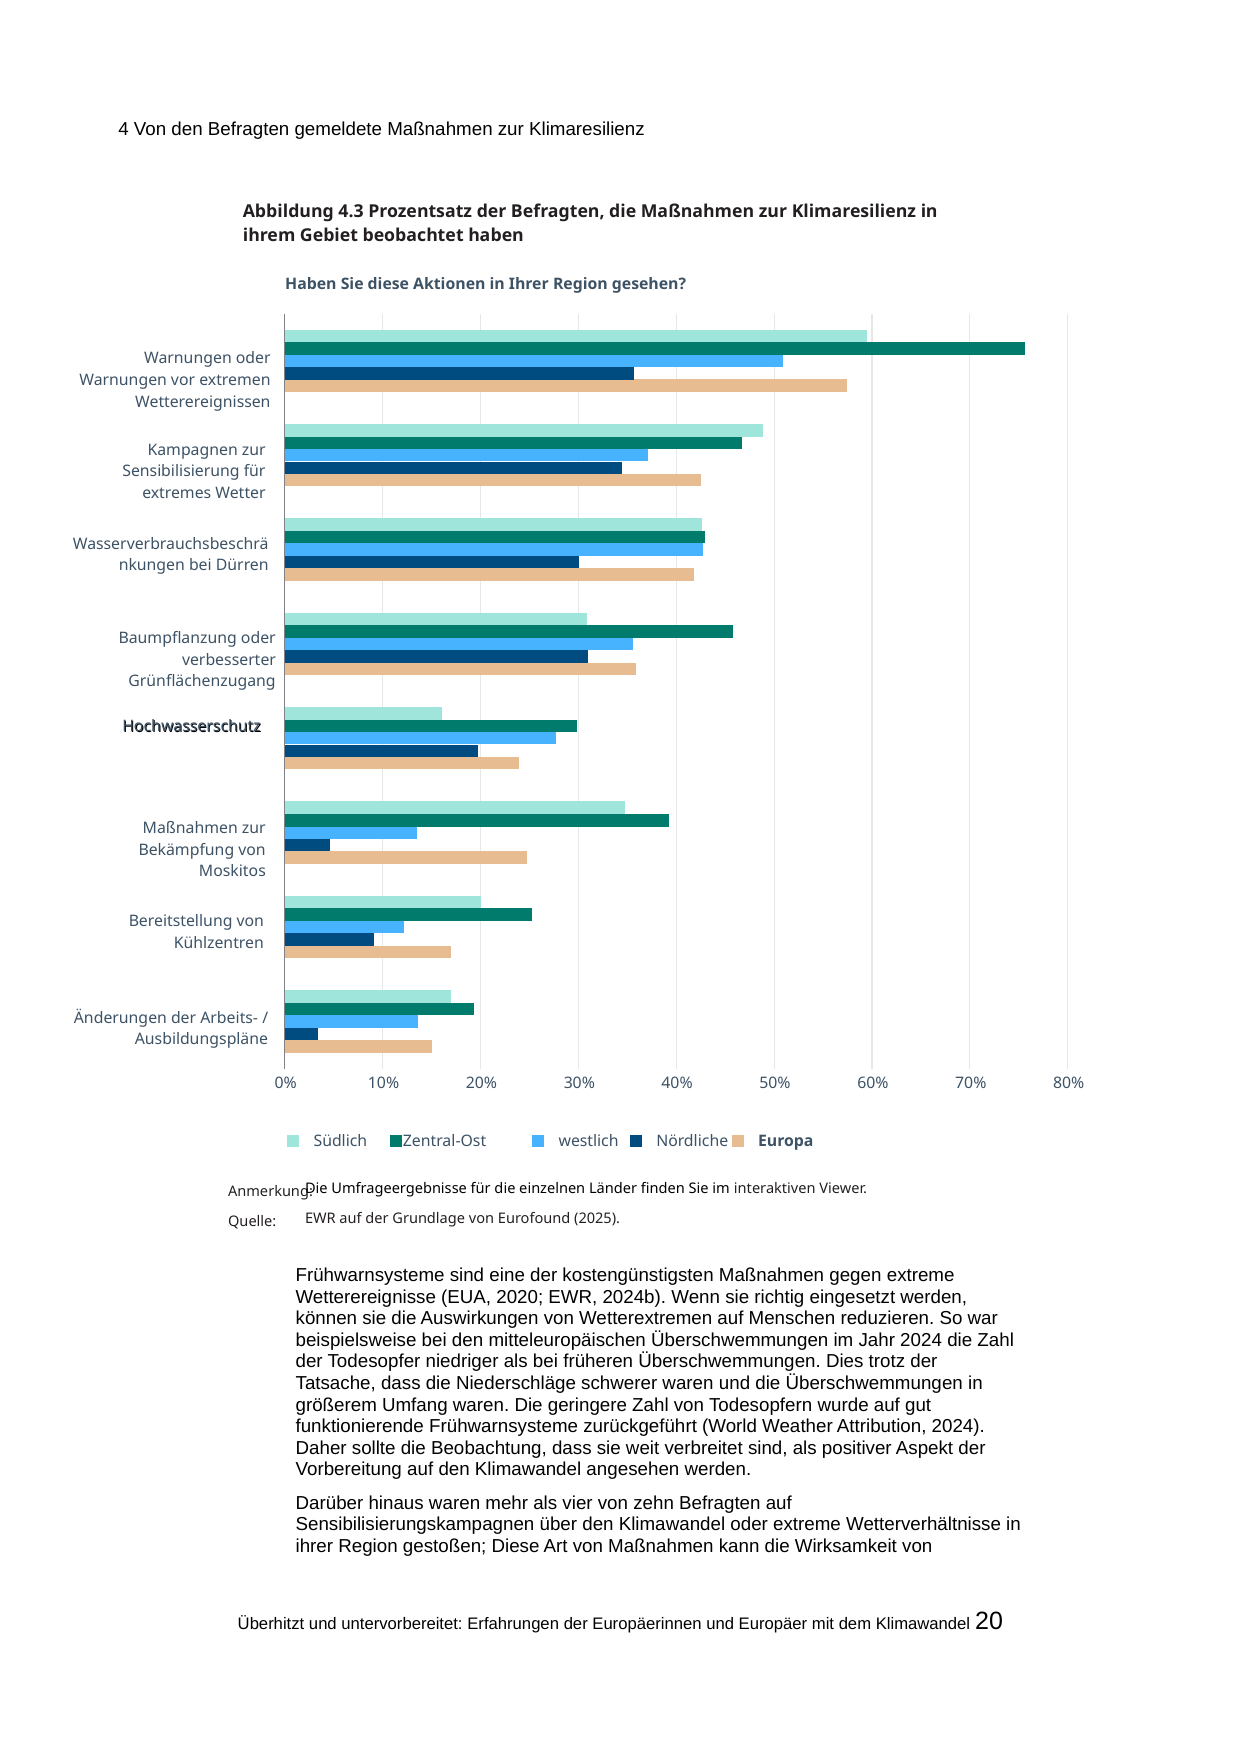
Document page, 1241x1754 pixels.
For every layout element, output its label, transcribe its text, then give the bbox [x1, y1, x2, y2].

text Darüber hinaus waren mehr als vier von zehn Befragten auf Sensibilisierungskampagnen über den Klimawandel oder extreme Wetterverhältnisse in ihrer Region gestoßen; Diese Art von Maßnahmen kann die Wirksamkeit von [295, 1492, 1022, 1556]
text Frühwarnsysteme sind eine der kostengünstigsten Maßnahmen gegen extreme Wetterereignisse (EUA, 2020; EWR, 2024b). Wenn sie richtig eingesetzt werden, können sie die Auswirkungen von Wetterextremen auf Menschen reduzieren. So war beispielsweise bei den mitteleuropäischen Überschwemmungen im Jahr 2024 die Zahl der Todesopfer niedriger als bei früheren Überschwemmungen. Dies trotz der Tatsache, dass die Niederschläge schwerer waren und die Überschwemmungen in größerem Umfang waren. Die geringere Zahl von Todesopfern wurde auf gut funktionierende Frühwarnsysteme zurückgeführt (World Weather Attribution, 2024). Daher sollte die Beobachtung, dass sie weit verbreitet sind, als positiver Aspekt der Vorbereitung auf den Klimawandel angesehen werden. [295, 1264, 1022, 1480]
